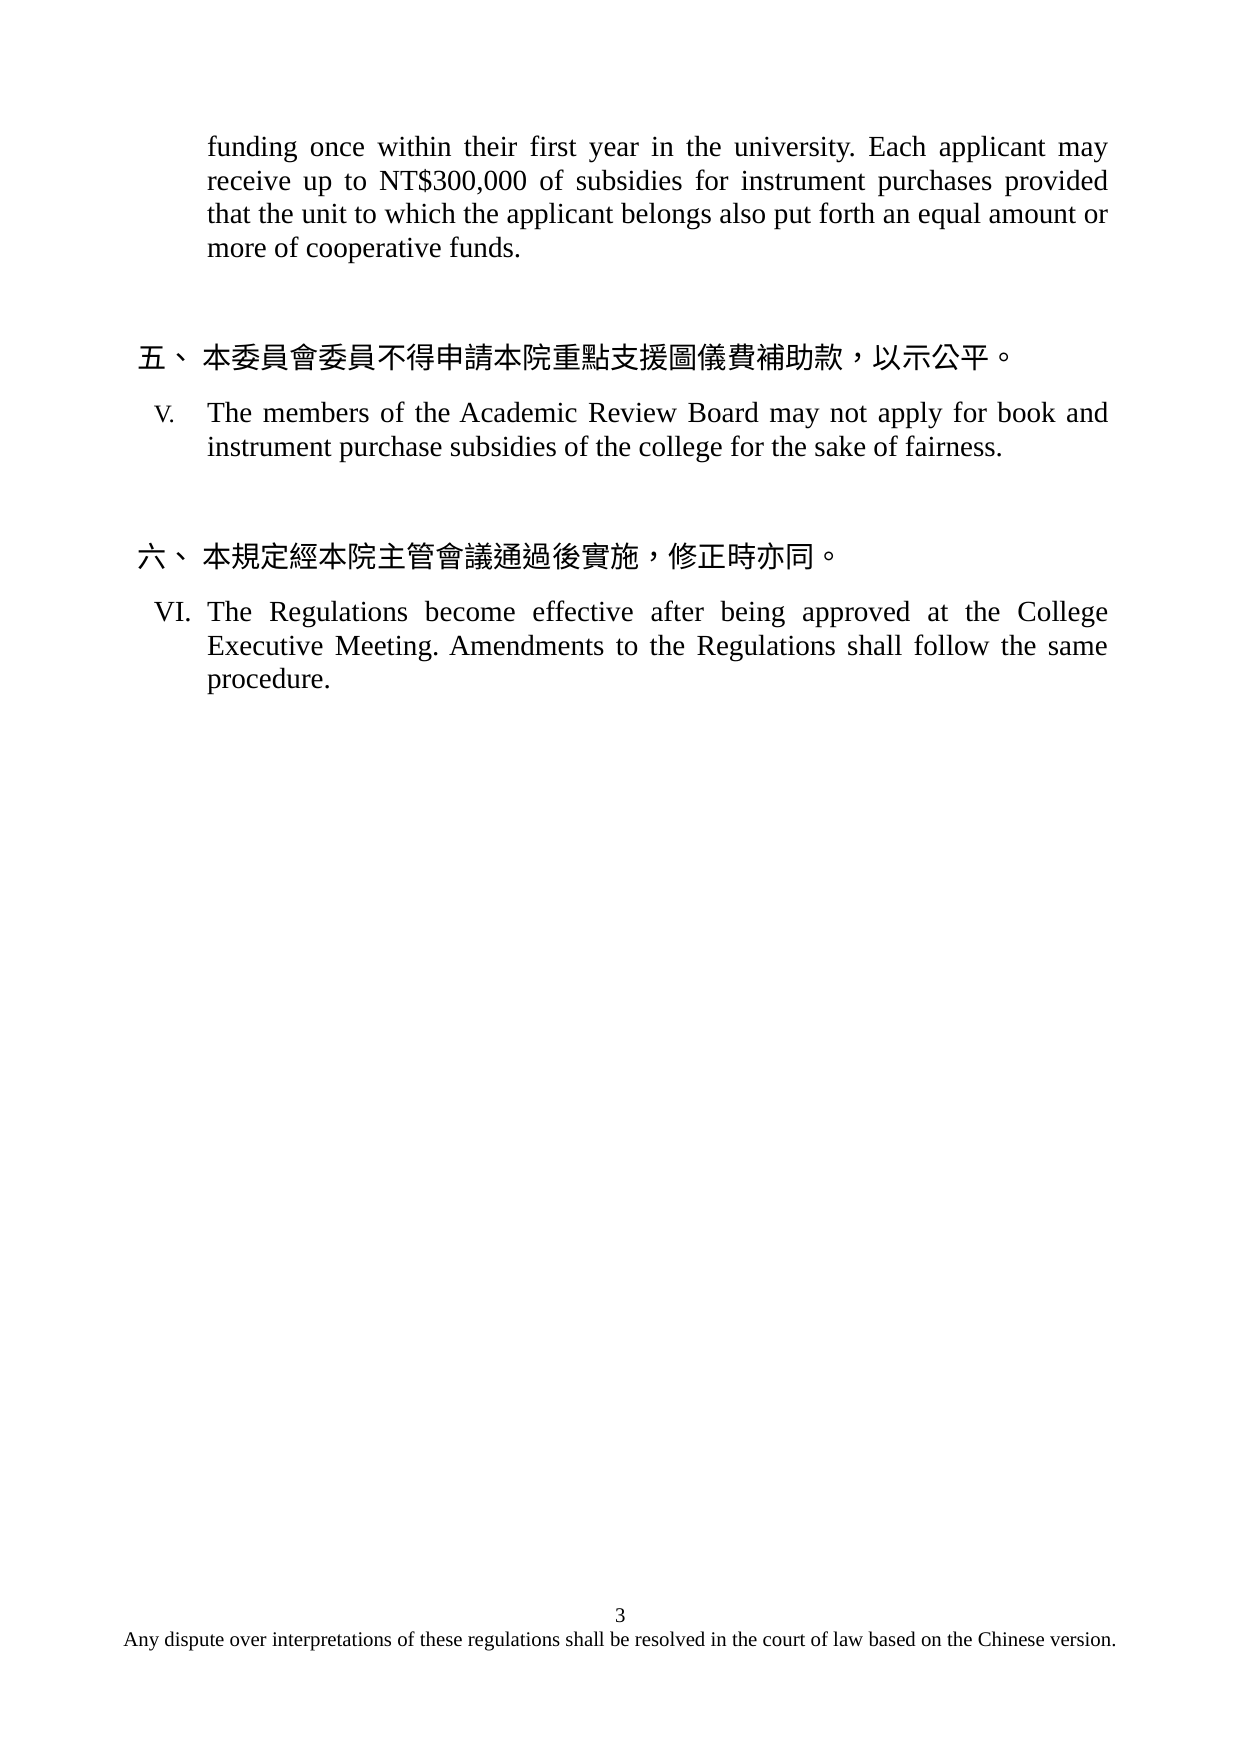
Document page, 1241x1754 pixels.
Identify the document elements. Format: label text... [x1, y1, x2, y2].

list The members of the Academic Review Board may not apply for book and instrument purchase subsidies of the college for the sake of fairness. [153, 395, 1109, 462]
list The Regulations become effective after being approved at the College Executive Meeting. Amendments to the Regulations shall follow the same procedure. [153, 594, 1109, 695]
list 本規定經本院主管會議通過後實施，修正時亦同。 [137, 533, 1109, 576]
list funding once within their first year in the university. Each applicant may receive up to NT$300,000 of subsidies for instrument purchases provided that the unit to which the applicant belongs also put forth an equal amount or more of cooperative funds. [153, 129, 1109, 263]
list 本委員會委員不得申請本院重點支援圖儀費補助款，以示公平。 [137, 334, 1109, 377]
